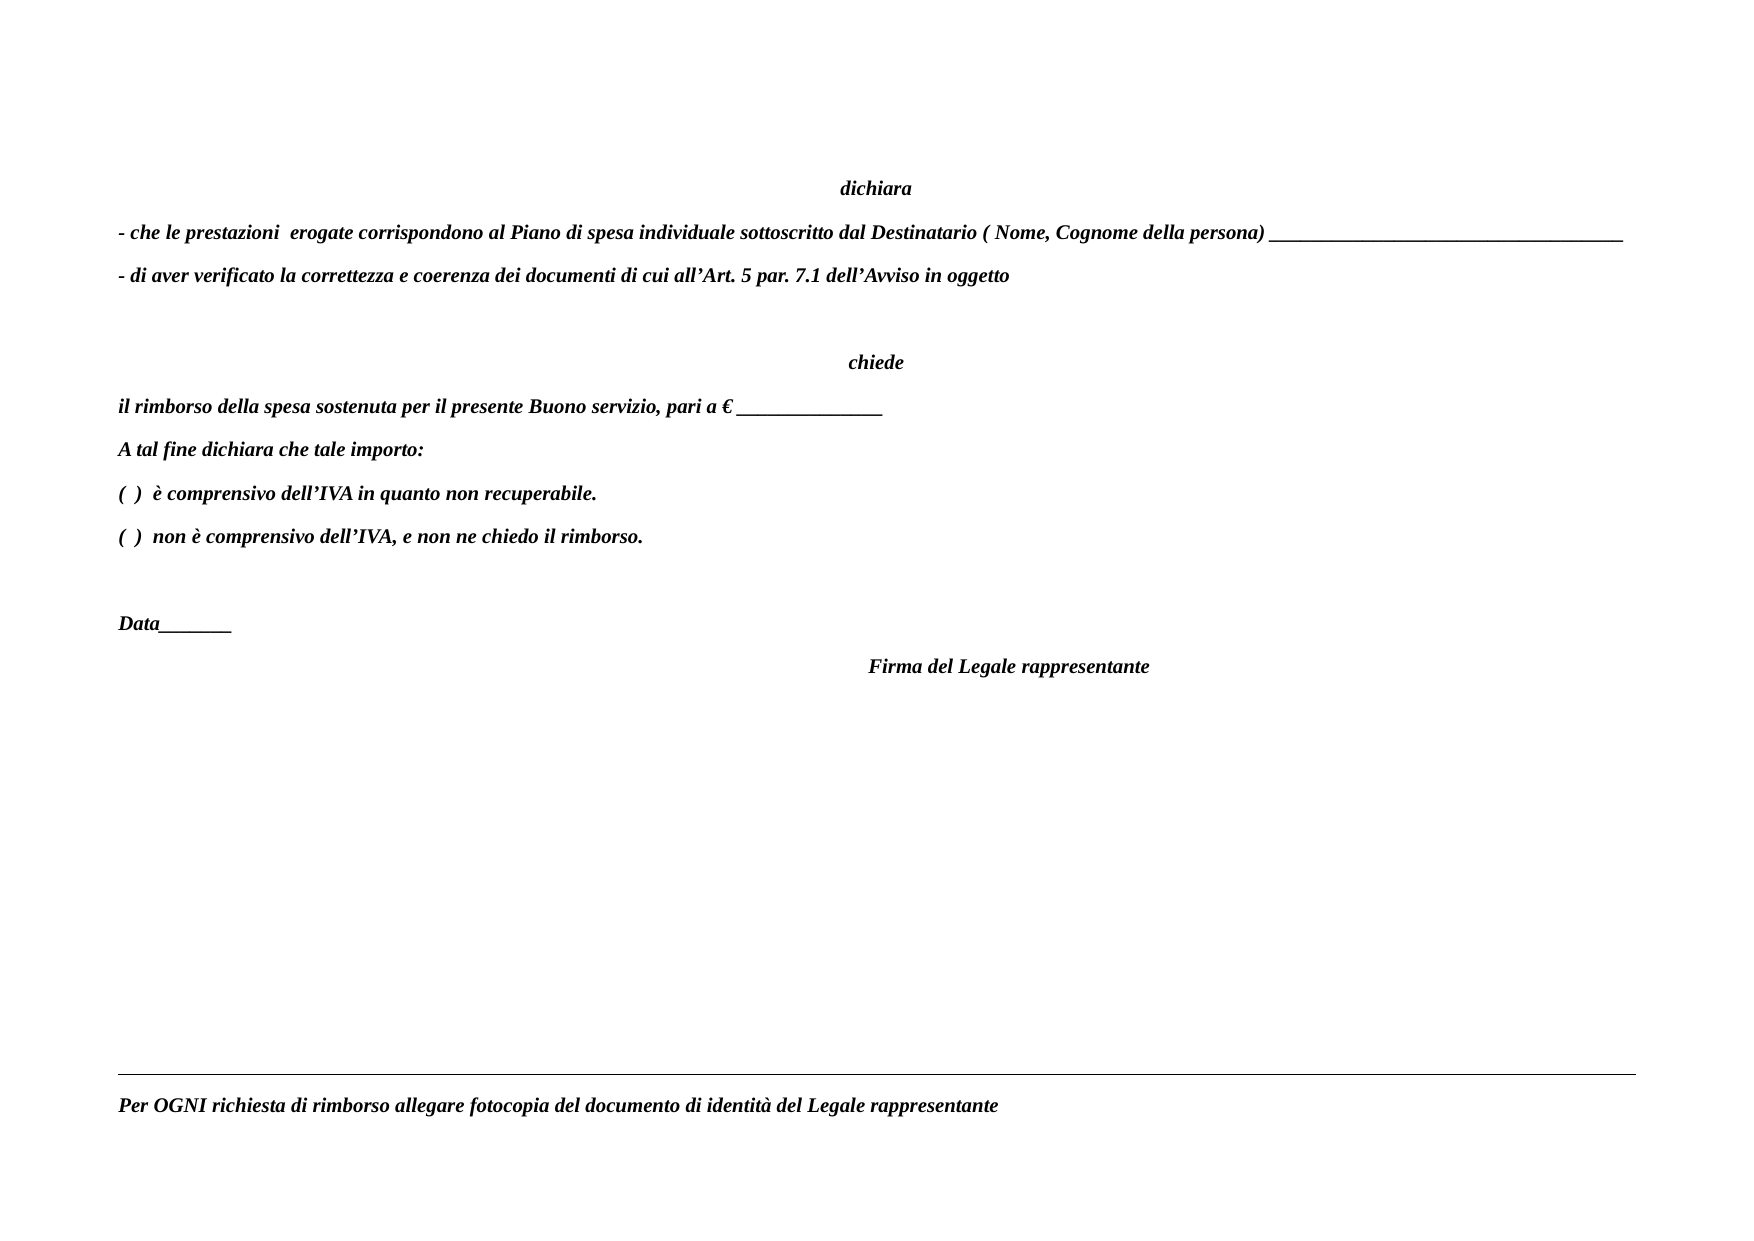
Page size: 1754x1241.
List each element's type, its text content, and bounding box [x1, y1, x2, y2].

text il rimborso della spesa sostenuta per il presente Buono servizio, pari a € ______________ [118, 393, 1636, 418]
text Firma del Legale rappresentante [118, 654, 1636, 678]
text Data_______ [118, 611, 1636, 635]
text ( ) è comprensivo dell’IVA in quanto non recuperabile. [118, 480, 1636, 504]
text Per OGNI richiesta di rimborso allegare fotocopia del documento di identità del Legale rappresentante [118, 1093, 1636, 1117]
text ( ) non è comprensivo dell’IVA, e non ne chiedo il rimborso. [118, 524, 1636, 548]
text chiede [118, 350, 1636, 374]
text A tal fine dichiara che tale importo: [118, 437, 1636, 461]
text - che le prestazioni erogate corrispondono al Piano di spesa individuale sottoscritto dal Destinatario ( Nome, Cognome della persona) __________________________________ [118, 220, 1636, 244]
text - di aver verificato la correttezza e coerenza dei documenti di cui all’Art. 5 par. 7.1 dell’Avviso in oggetto [118, 263, 1636, 287]
text dichiara [118, 176, 1636, 200]
